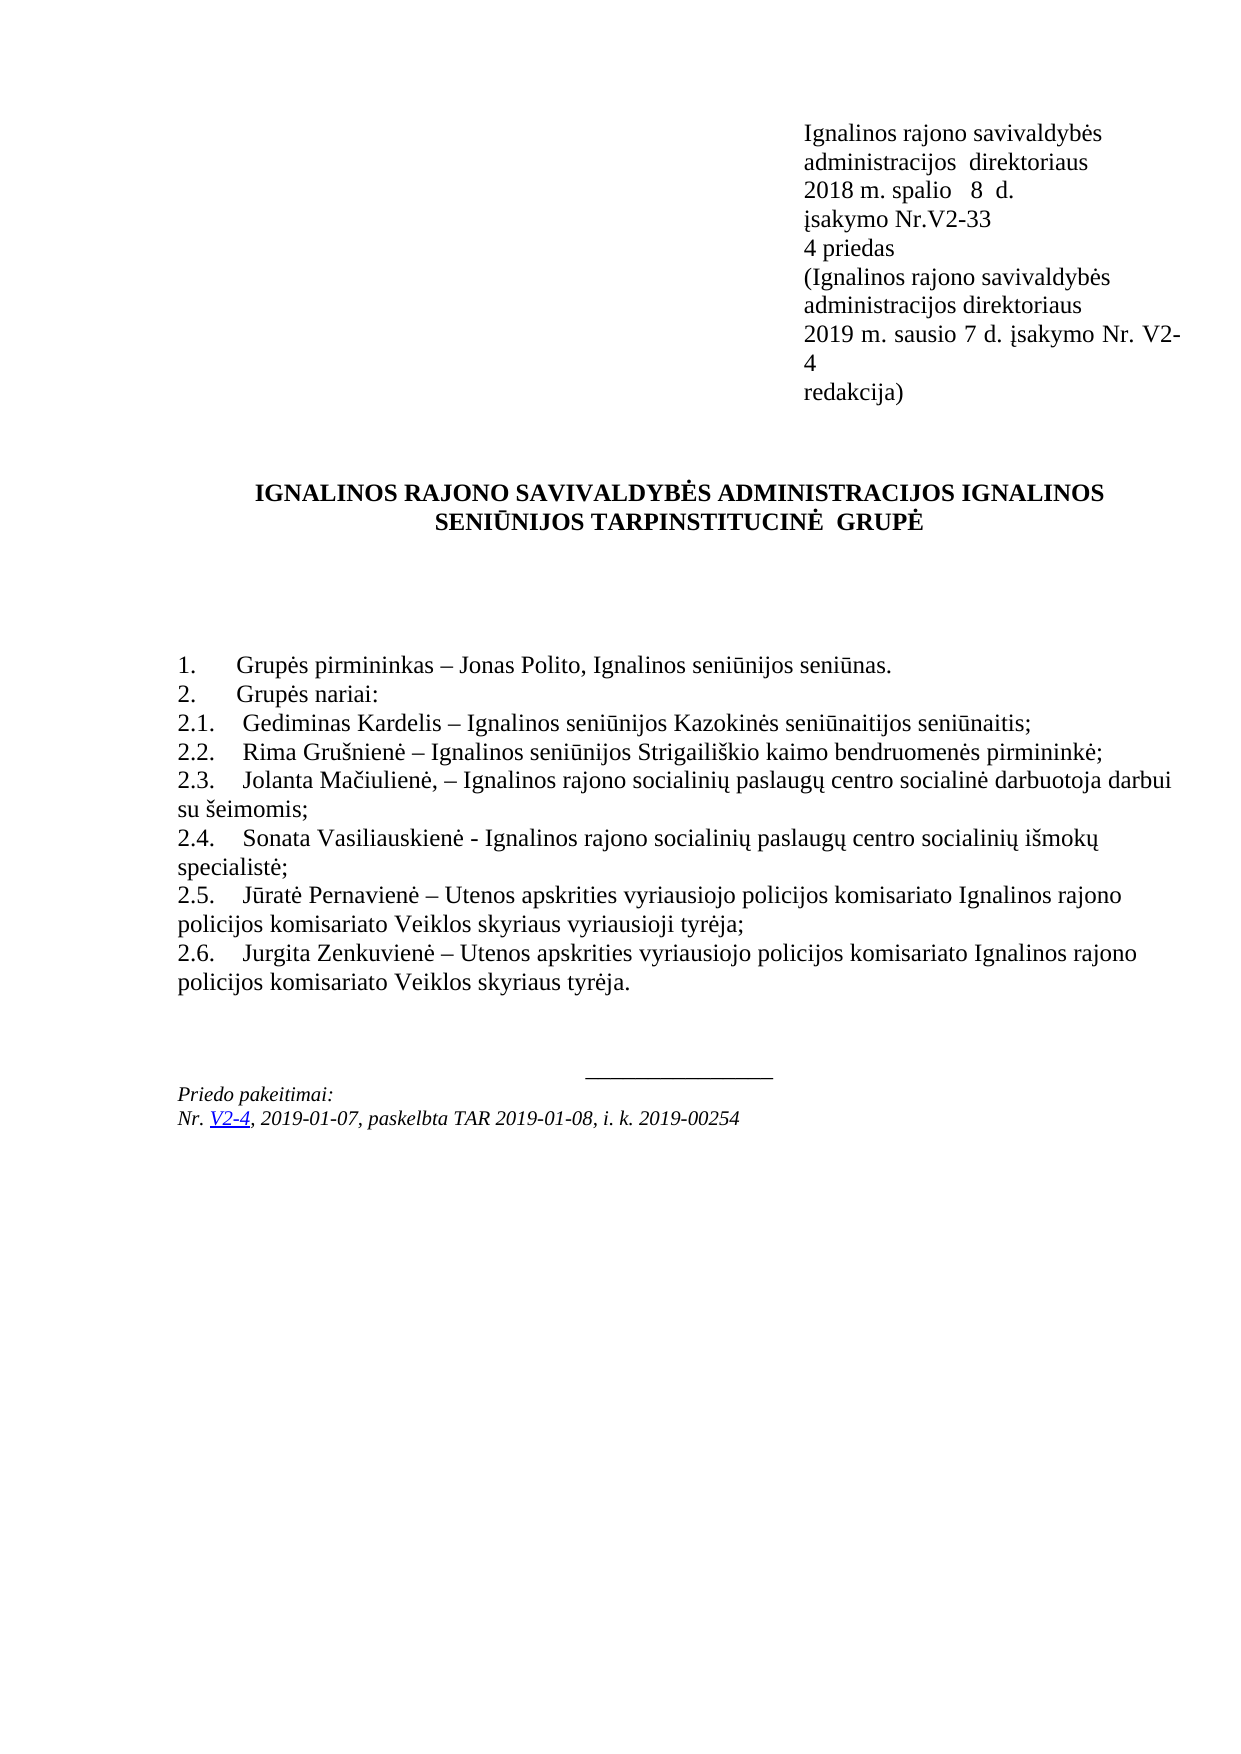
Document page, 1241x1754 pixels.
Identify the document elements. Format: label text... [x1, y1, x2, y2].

text IGNALINOS RAJONO SAVIVALDYBĖS ADMINISTRACIJOS IGNALINOS [177, 478, 1182, 507]
text 2.2. Rima Grušnienė – Ignalinos seniūnijos Strigailiškio kaimo bendruomenės pirmininkė; [177, 737, 1181, 765]
text administracijos direktoriaus [804, 291, 1181, 319]
text įsakymo Nr.V2-33 [804, 204, 1181, 233]
text 2.3. Jolanta Mačiulienė, – Ignalinos rajono socialinių paslaugų centro socialinė darbuotoja darbui su šeimomis; [177, 765, 1181, 823]
text SENIŪNIJOS TARPINSTITUCINĖ GRUPĖ [177, 507, 1181, 535]
text Ignalinos rajono savivaldybės [804, 118, 1181, 147]
text 4 priedas [804, 233, 1181, 262]
text Priedo pakeitimai: [177, 1082, 1181, 1106]
text 2019 m. sausio 7 d. įsakymo Nr. V2-4 [804, 319, 1181, 377]
text _______________ [177, 1053, 1181, 1082]
text redakcija) [804, 377, 1181, 406]
text 2.6. Jurgita Zenkuvienė – Utenos apskrities vyriausiojo policijos komisariato Ignalinos rajono policijos komisariato Veiklos skyriaus tyrėja. [177, 938, 1181, 995]
text 2.5. Jūratė Pernavienė – Utenos apskrities vyriausiojo policijos komisariato Ignalinos rajono policijos komisariato Veiklos skyriaus vyriausioji tyrėja; [177, 880, 1181, 938]
text 2.4. Sonata Vasiliauskienė - Ignalinos rajono socialinių paslaugų centro socialinių išmokų specialistė; [177, 823, 1181, 880]
text 1. Grupės pirmininkas – Jonas Polito, Ignalinos seniūnijos seniūnas. [177, 650, 1181, 679]
text (Ignalinos rajono savivaldybės [804, 262, 1181, 291]
text 2. Grupės nariai: [177, 679, 1181, 708]
text administracijos direktoriaus [804, 147, 1181, 176]
text 2.1. Gediminas Kardelis – Ignalinos seniūnijos Kazokinės seniūnaitijos seniūnaitis; [177, 708, 1181, 737]
text Nr. V2-4, 2019-01-07, paskelbta TAR 2019-01-08, i. k. 2019-00254 [177, 1106, 1181, 1130]
text 2018 m. spalio 8 d. [804, 176, 1181, 204]
